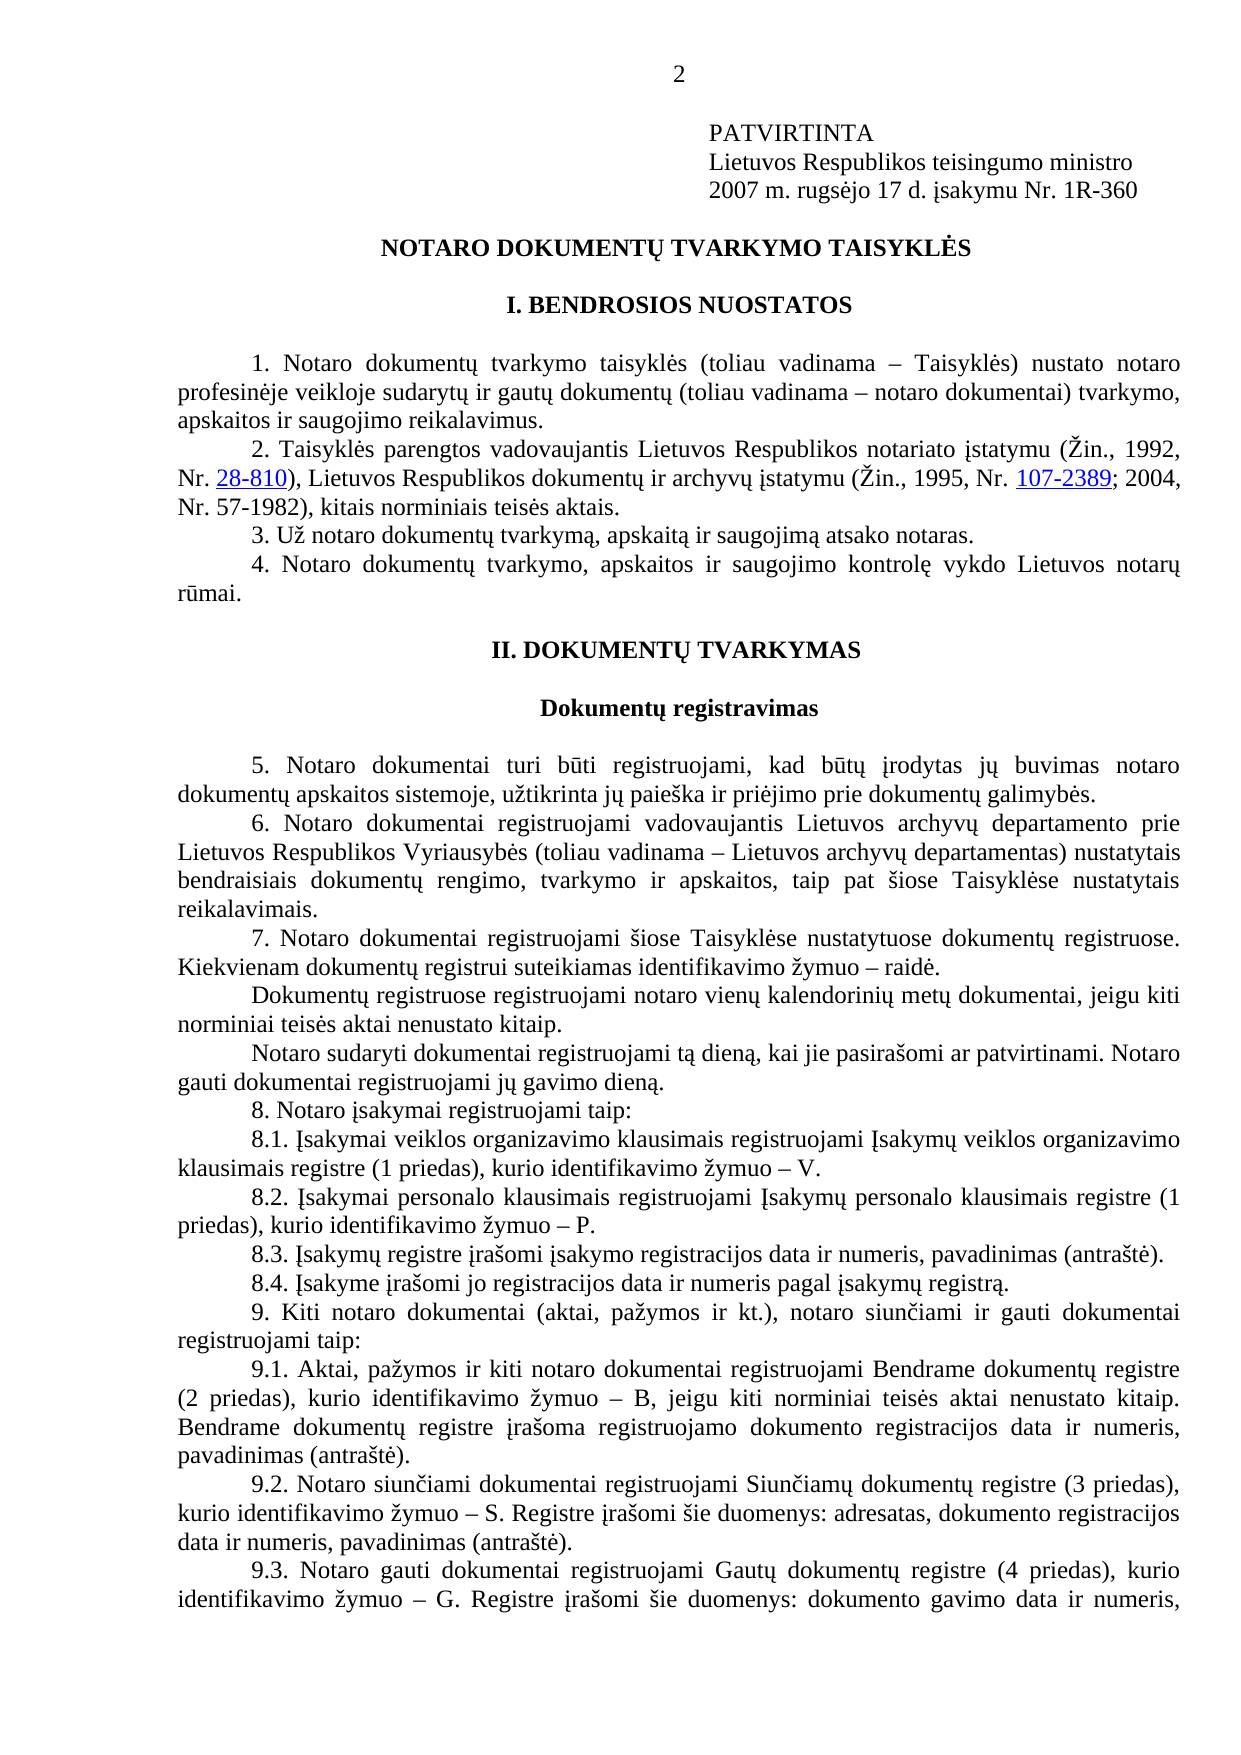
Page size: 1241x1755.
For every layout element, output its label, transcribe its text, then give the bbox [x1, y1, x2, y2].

text 2. Taisyklės parengtos vadovaujantis Lietuvos Respublikos notariato įstatymu (Žin., 1992, Nr. 28-810), Lietuvos Respublikos dokumentų ir archyvų įstatymu (Žin., 1995, Nr. 107-2389; 2004, Nr. 57-1982), kitais norminiais teisės aktais. [177, 434, 1181, 521]
text 9.1. Aktai, pažymos ir kiti notaro dokumentai registruojami Bendrame dokumentų registre (2 priedas), kurio identifikavimo žymuo – B, jeigu kiti norminiai teisės aktai nenustato kitaip. Bendrame dokumentų registre įrašoma registruojamo dokumento registracijos data ir numeris, pavadinimas (antraštė). [177, 1354, 1181, 1469]
text 4. Notaro dokumentų tvarkymo, apskaitos ir saugojimo kontrolę vykdo Lietuvos notarų rūmai. [177, 549, 1181, 607]
text Notaro sudaryti dokumentai registruojami tą dieną, kai jie pasirašomi ar patvirtinami. Notaro gauti dokumentai registruojami jų gavimo dieną. [177, 1038, 1181, 1096]
text 2007 m. rugsėjo 17 d. įsakymu Nr. 1R-360 [177, 176, 1181, 204]
text 8.3. Įsakymų registre įrašomi įsakymo registracijos data ir numeris, pavadinimas (antraštė). [177, 1239, 1181, 1268]
text 3. Už notaro dokumentų tvarkymą, apskaitą ir saugojimą atsako notaras. [177, 521, 1181, 549]
text NOTARO DOKUMENTŲ TVARKYMO TAISYKLĖS [177, 233, 1181, 262]
text Lietuvos Respublikos teisingumo ministro [177, 147, 1181, 176]
text PATVIRTINTA [709, 118, 1181, 147]
text 8.2. Įsakymai personalo klausimais registruojami Įsakymų personalo klausimais registre (1 priedas), kurio identifikavimo žymuo – P. [177, 1182, 1181, 1239]
text 1. Notaro dokumentų tvarkymo taisyklės (toliau vadinama – Taisyklės) nustato notaro profesinėje veikloje sudarytų ir gautų dokumentų (toliau vadinama – notaro dokumentai) tvarkymo, apskaitos ir saugojimo reikalavimus. [177, 348, 1181, 434]
text 5. Notaro dokumentai turi būti registruojami, kad būtų įrodytas jų buvimas notaro dokumentų apskaitos sistemoje, užtikrinta jų paieška ir priėjimo prie dokumentų galimybės. [177, 751, 1181, 808]
text 8.1. Įsakymai veiklos organizavimo klausimais registruojami Įsakymų veiklos organizavimo klausimais registre (1 priedas), kurio identifikavimo žymuo – V. [177, 1124, 1181, 1182]
text 9.2. Notaro siunčiami dokumentai registruojami Siunčiamų dokumentų registre (3 priedas), kurio identifikavimo žymuo – S. Registre įrašomi šie duomenys: adresatas, dokumento registracijos data ir numeris, pavadinimas (antraštė). [177, 1469, 1181, 1556]
text 7. Notaro dokumentai registruojami šiose Taisyklėse nustatytuose dokumentų registruose. Kiekvienam dokumentų registrui suteikiamas identifikavimo žymuo – raidė. [177, 923, 1181, 981]
text 9. Kiti notaro dokumentai (aktai, pažymos ir kt.), notaro siunčiami ir gauti dokumentai registruojami taip: [177, 1297, 1181, 1354]
text I. BENDROSIOS NUOSTATOS [177, 291, 1181, 319]
text 9.3. Notaro gauti dokumentai registruojami Gautų dokumentų registre (4 priedas), kurio identifikavimo žymuo – G. Registre įrašomi šie duomenys: dokumento gavimo data ir numeris, [177, 1556, 1181, 1613]
text 8. Notaro įsakymai registruojami taip: [177, 1096, 1181, 1124]
text II. DOKUMENTŲ TVARKYMAS [177, 636, 1181, 664]
text Dokumentų registruose registruojami notaro vienų kalendorinių metų dokumentai, jeigu kiti norminiai teisės aktai nenustato kitaip. [177, 981, 1181, 1038]
text Dokumentų registravimas [177, 693, 1181, 722]
text 8.4. Įsakyme įrašomi jo registracijos data ir numeris pagal įsakymų registrą. [177, 1268, 1181, 1297]
text 6. Notaro dokumentai registruojami vadovaujantis Lietuvos archyvų departamento prie Lietuvos Respublikos Vyriausybės (toliau vadinama – Lietuvos archyvų departamentas) nustatytais bendraisiais dokumentų rengimo, tvarkymo ir apskaitos, taip pat šiose Taisyklėse nustatytais reikalavimais. [177, 808, 1181, 923]
